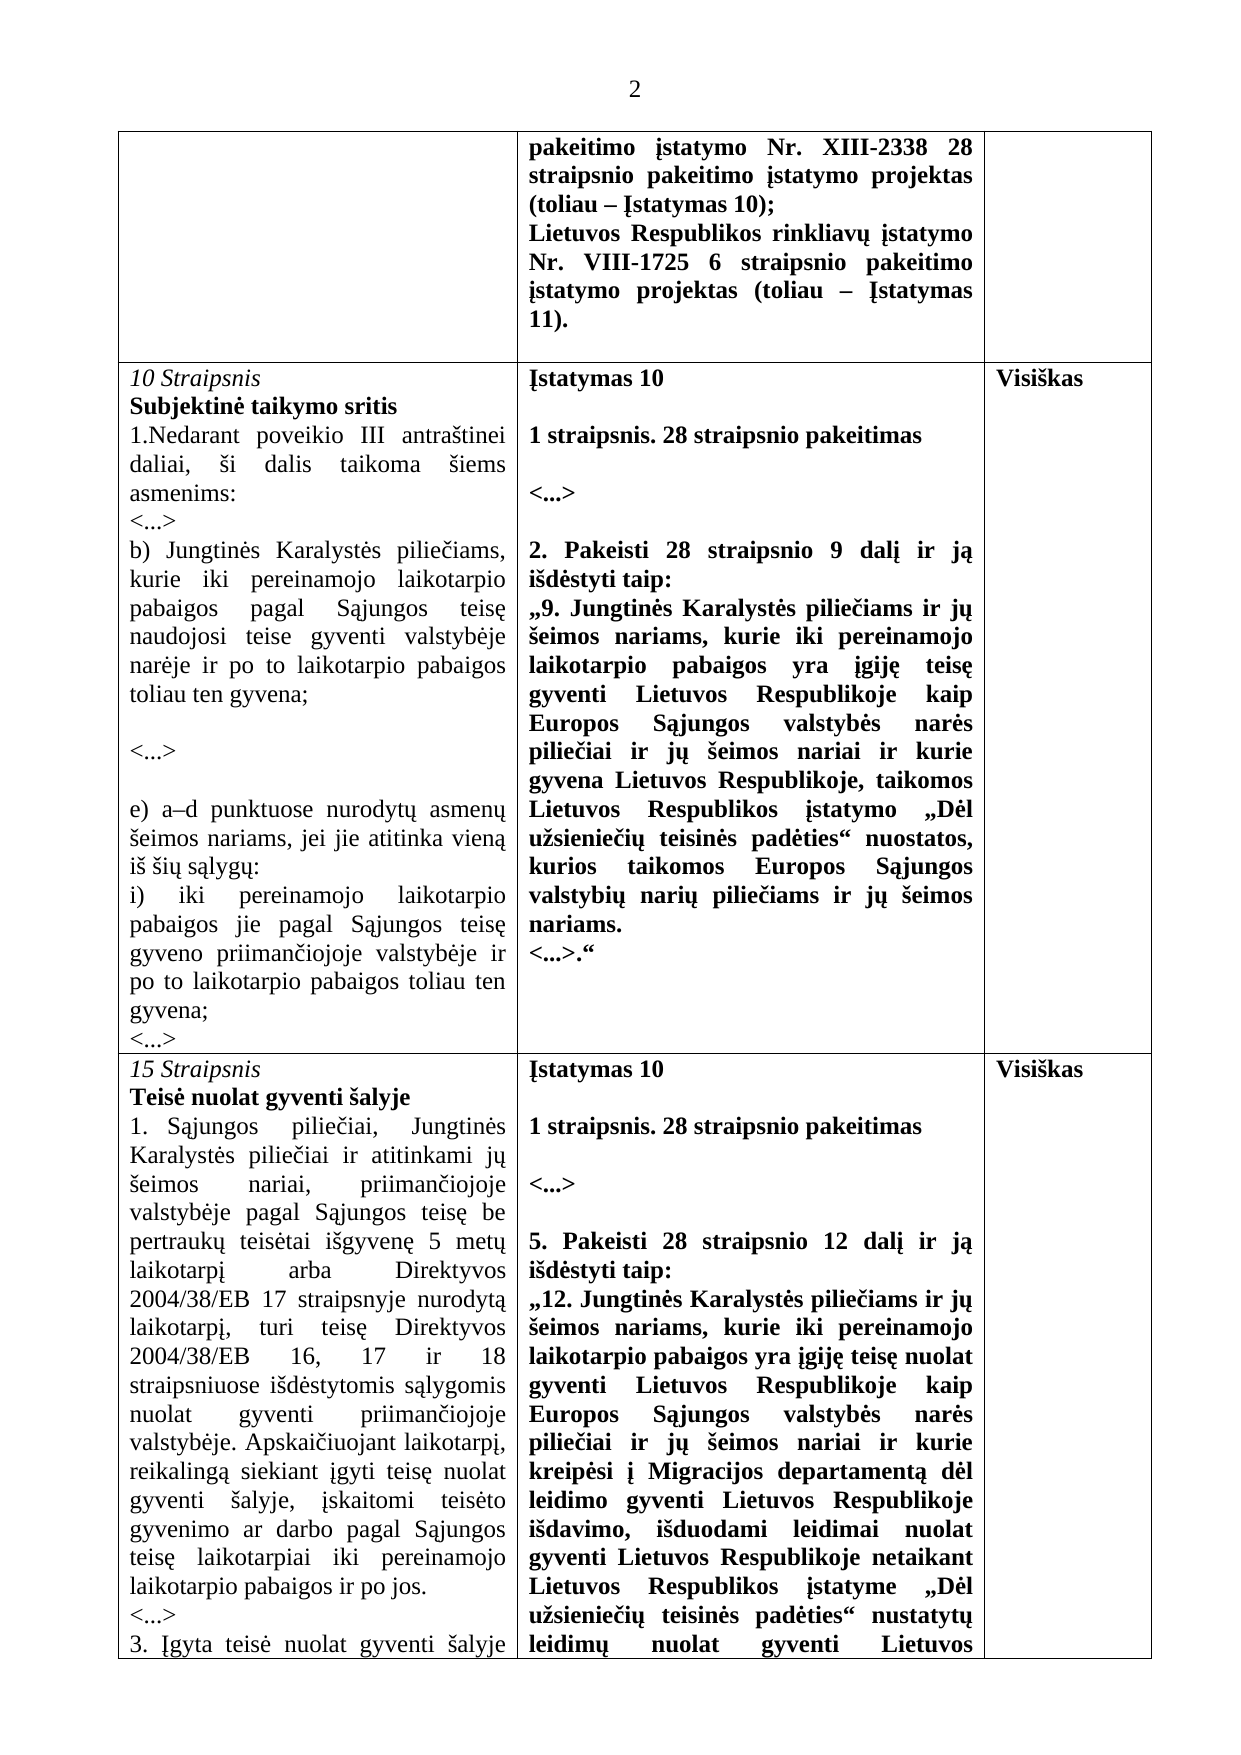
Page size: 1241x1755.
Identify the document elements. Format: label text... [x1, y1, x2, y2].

table_cell [985, 132, 1151, 362]
table_cell Visiškas [985, 1054, 1151, 1657]
table_cell Įstatymas 10 1 straipsnis. 28 straipsnio pakeitimas <...> 2. Pakeisti 28 straipsnio 9 dalį ir ją išdėstyti taip: „9. Jungtinės Karalystės piliečiams ir jų šeimos nariams, kurie iki pereinamojo laikotarpio pabaigos yra įgiję teisę gyventi Lietuvos Respublikoje kaip Europos Sąjungos valstybės narės piliečiai ir jų šeimos nariai ir kurie gyvena Lietuvos Respublikoje, taikomos Lietuvos Respublikos įstatymo „Dėl užsieniečių teisinės padėties“ nuostatos, kurios taikomos Europos Sąjungos valstybių narių piliečiams ir jų šeimos nariams. <...>.“ [518, 363, 984, 1053]
table_cell 15 Straipsnis Teisė nuolat gyventi šalyje 1. Sąjungos piliečiai, Jungtinės Karalystės piliečiai ir atitinkami jų šeimos nariai, priimančiojoje valstybėje pagal Sąjungos teisę be pertraukų teisėtai išgyvenę 5 metų laikotarpį arba Direktyvos 2004/38/EB 17 straipsnyje nurodytą laikotarpį, turi teisę Direktyvos 2004/38/EB 16, 17 ir 18 straipsniuose išdėstytomis sąlygomis nuolat gyventi priimančiojoje valstybėje. Apskaičiuojant laikotarpį, reikalingą siekiant įgyti teisę nuolat gyventi šalyje, įskaitomi teisėto gyvenimo ar darbo pagal Sąjungos teisę laikotarpiai iki pereinamojo laikotarpio pabaigos ir po jos. <...> 3. Įgyta teisė nuolat gyventi šalyje [119, 1054, 517, 1657]
table_cell 10 Straipsnis Subjektinė taikymo sritis 1.Nedarant poveikio III antraštinei daliai, ši dalis taikoma šiems asmenims: <...> b) Jungtinės Karalystės piliečiams, kurie iki pereinamojo laikotarpio pabaigos pagal Sąjungos teisę naudojosi teise gyventi valstybėje narėje ir po to laikotarpio pabaigos toliau ten gyvena; <...> e) a–d punktuose nurodytų asmenų šeimos nariams, jei jie atitinka vieną iš šių sąlygų: i) iki pereinamojo laikotarpio pabaigos jie pagal Sąjungos teisę gyveno priimančiojoje valstybėje ir po to laikotarpio pabaigos toliau ten gyvena; <...> [119, 363, 517, 1053]
table_cell pakeitimo įstatymo Nr. XIII-2338 28 straipsnio pakeitimo įstatymo projektas (toliau – Įstatymas 10); Lietuvos Respublikos rinkliavų įstatymo Nr. VIII-1725 6 straipsnio pakeitimo įstatymo projektas (toliau – Įstatymas 11). [518, 132, 984, 362]
table_cell Visiškas [985, 363, 1151, 1053]
table_cell [119, 132, 517, 362]
table_cell Įstatymas 10 1 straipsnis. 28 straipsnio pakeitimas <...> 5. Pakeisti 28 straipsnio 12 dalį ir ją išdėstyti taip: „12. Jungtinės Karalystės piliečiams ir jų šeimos nariams, kurie iki pereinamojo laikotarpio pabaigos yra įgiję teisę nuolat gyventi Lietuvos Respublikoje kaip Europos Sąjungos valstybės narės piliečiai ir jų šeimos nariai ir kurie kreipėsi į Migracijos departamentą dėl leidimo gyventi Lietuvos Respublikoje išdavimo, išduodami leidimai nuolat gyventi Lietuvos Respublikoje netaikant Lietuvos Respublikos įstatyme „Dėl užsieniečių teisinės padėties“ nustatytų leidimų nuolat gyventi Lietuvos [518, 1054, 984, 1657]
